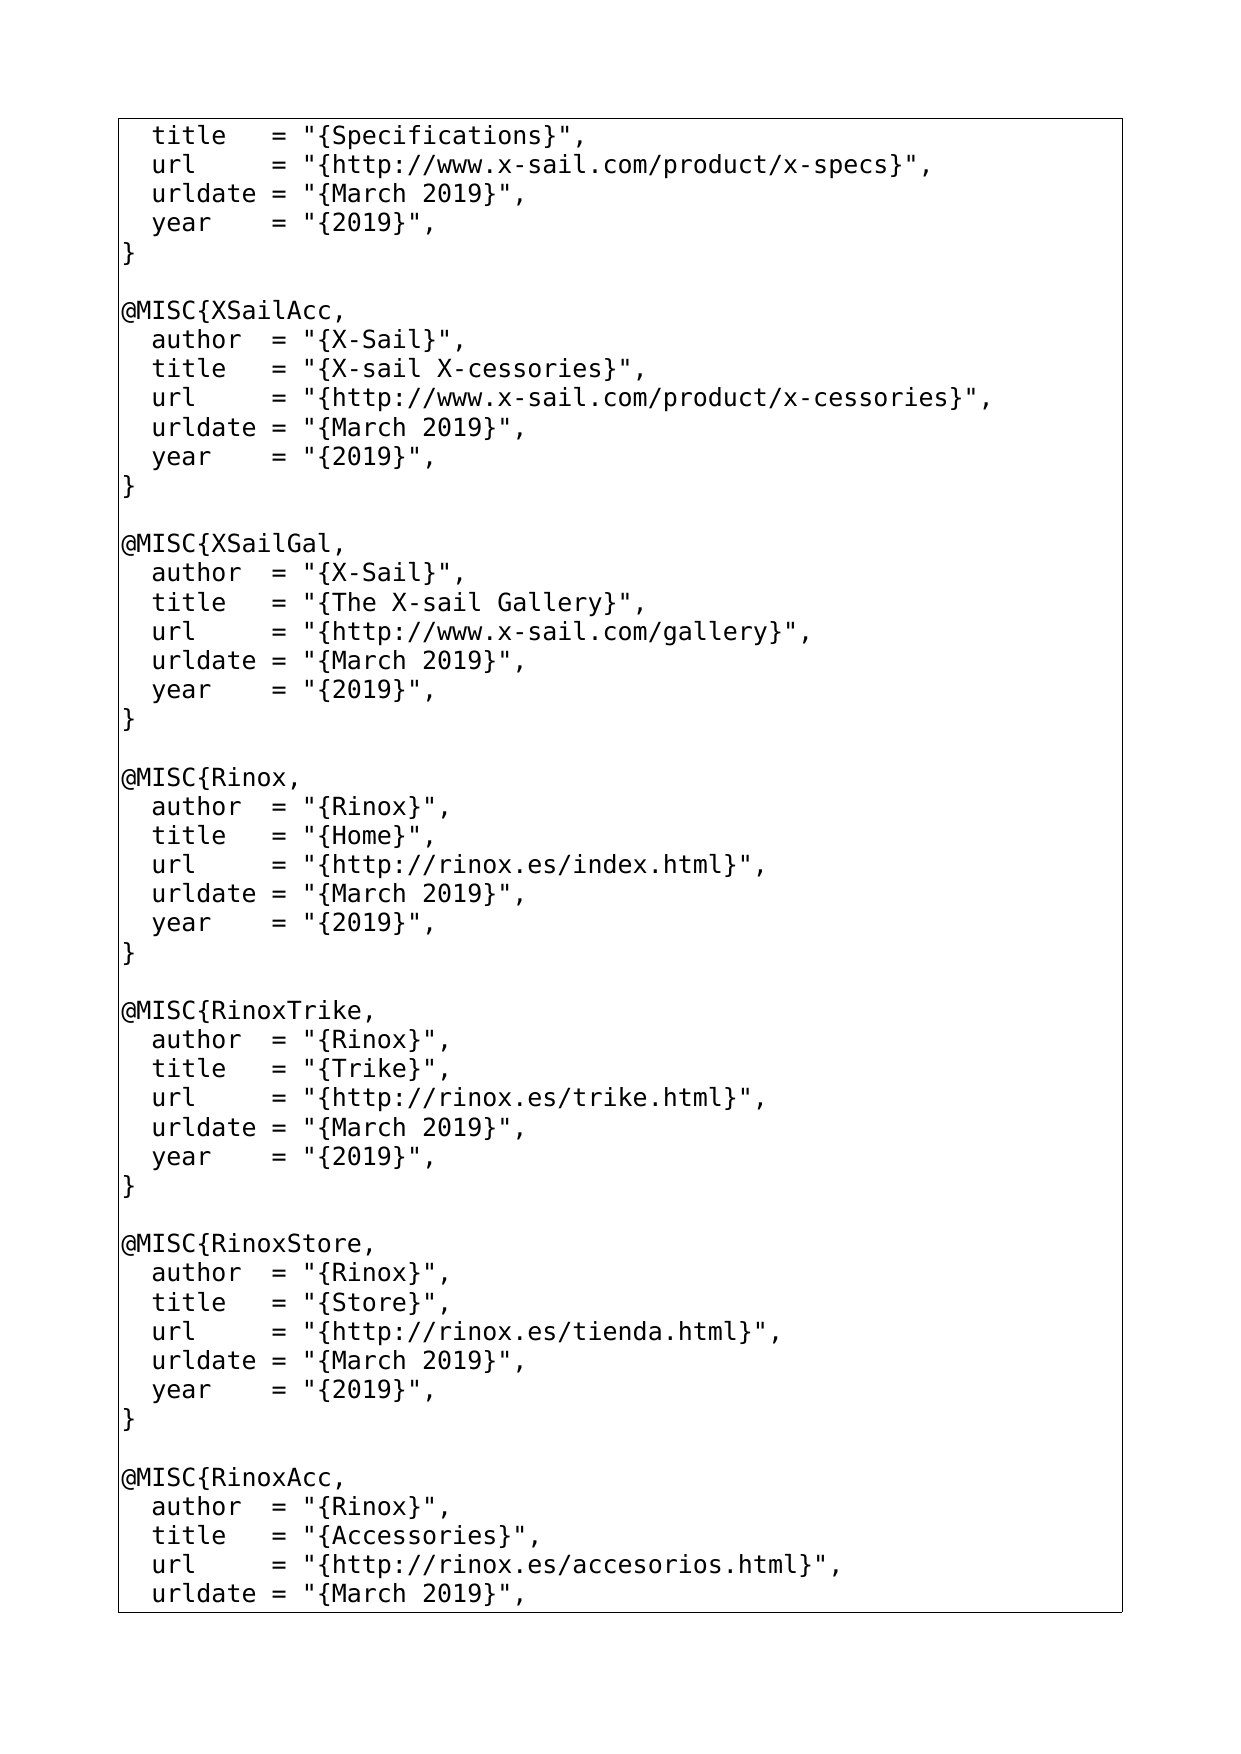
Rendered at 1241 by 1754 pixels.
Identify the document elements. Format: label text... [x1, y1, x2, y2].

table_header title = "{Specifications}", url = "{http://www.x-sail.com/product/x-specs}", urldate = "{March 2019}", year = "{2019}", } @MISC{XSailAcc, author = "{X-Sail}", title = "{X-sail X-cessories}", url = "{http://www.x-sail.com/product/x-cessories}", urldate = "{March 2019}", year = "{2019}", } @MISC{XSailGal, author = "{X-Sail}", title = "{The X-sail Gallery}", url = "{http://www.x-sail.com/gallery}", urldate = "{March 2019}", year = "{2019}", } @MISC{Rinox, author = "{Rinox}", title = "{Home}", url = "{http://rinox.es/index.html}", urldate = "{March 2019}", year = "{2019}", } @MISC{RinoxTrike, author = "{Rinox}", title = "{Trike}", url = "{http://rinox.es/trike.html}", urldate = "{March 2019}", year = "{2019}", } @MISC{RinoxStore, author = "{Rinox}", title = "{Store}", url = "{http://rinox.es/tienda.html}", urldate = "{March 2019}", year = "{2019}", } @MISC{RinoxAcc, author = "{Rinox}", title = "{Accessories}", url = "{http://rinox.es/accesorios.html}", urldate = "{March 2019}", [119, 119, 1122, 1612]
